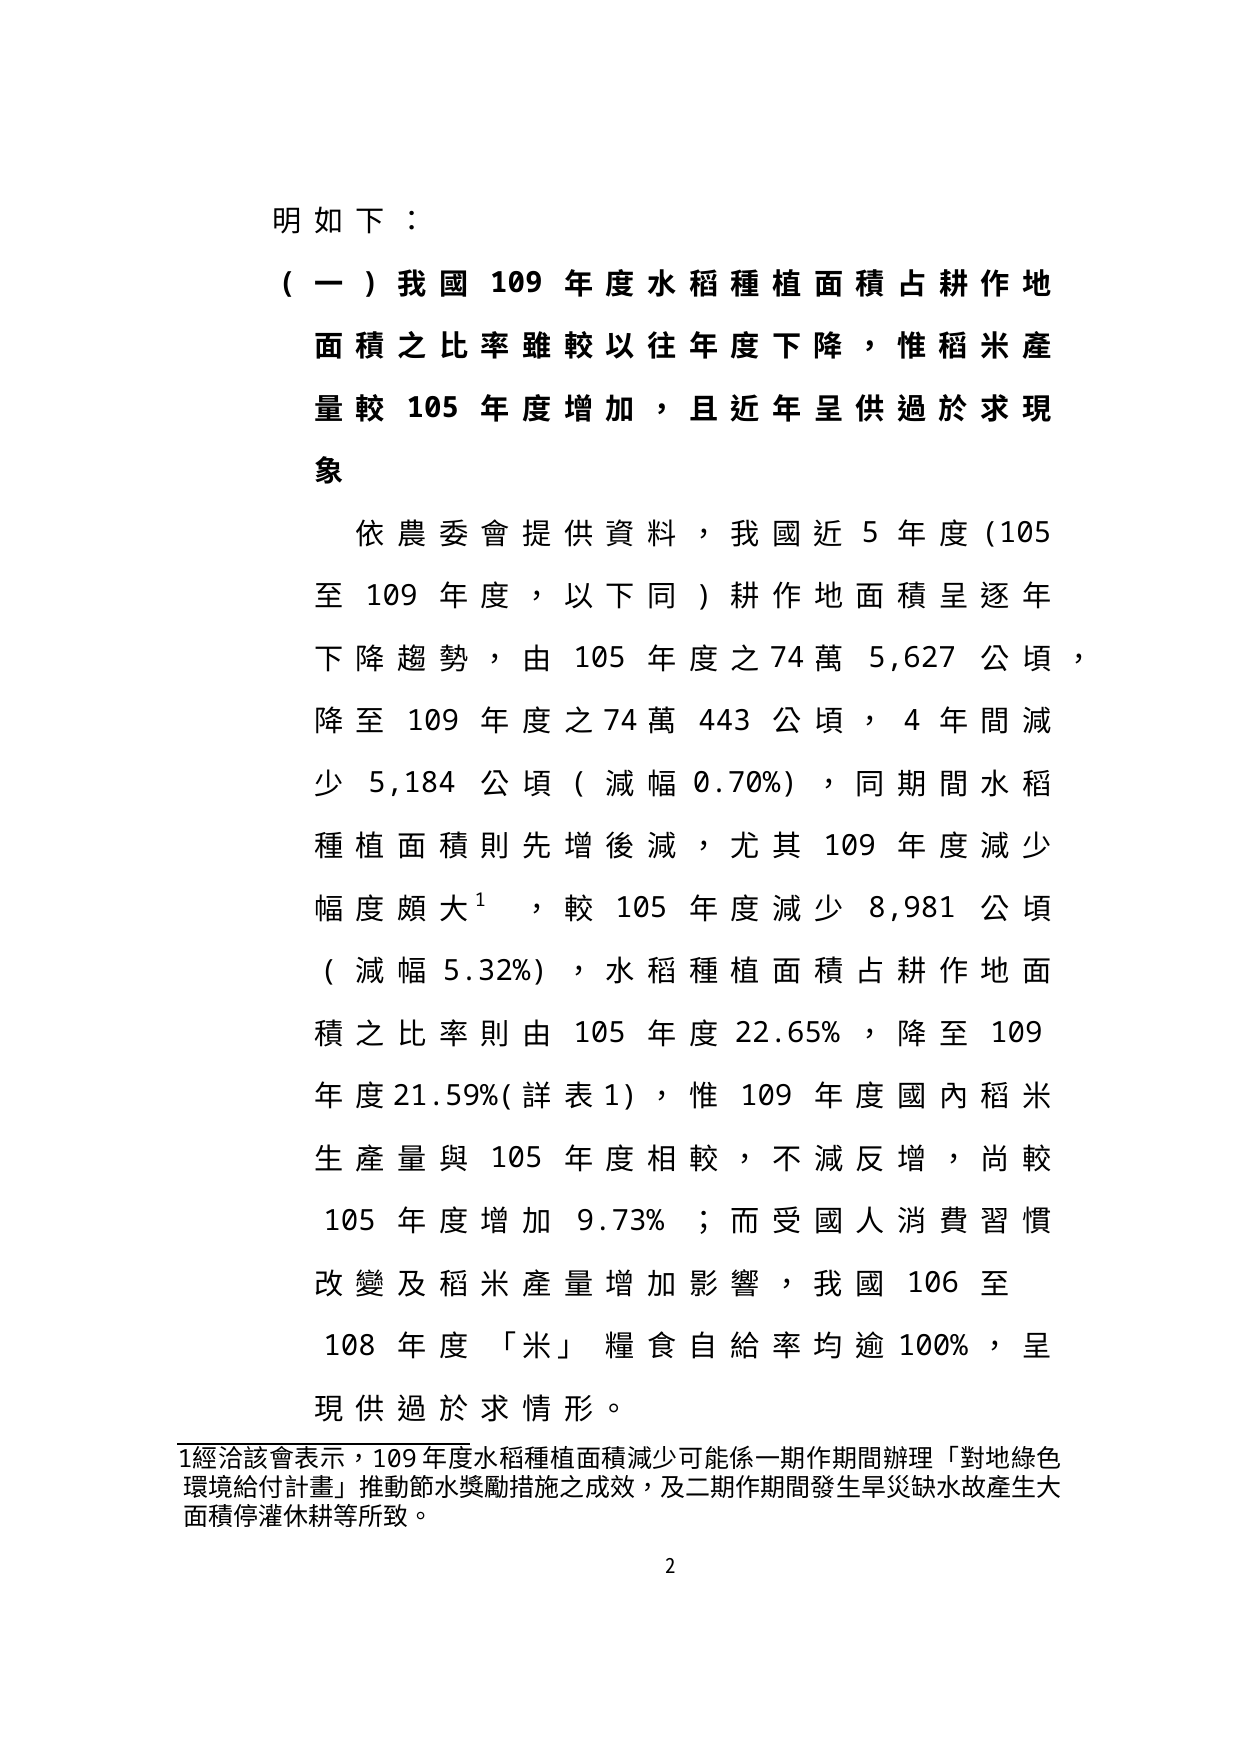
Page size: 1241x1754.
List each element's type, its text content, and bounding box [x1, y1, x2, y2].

text (一)我國109年度水稻種植面積占耕作地面積之比率雖較以往年度下降，惟稻米產量較105年度增加，且近年呈供過於求現象 [242, 240, 1058, 490]
text 依農委會提供資料，我國近5年度(105至109年度，以下同)耕作地面積呈逐年下降趨勢，由105年度之74萬5,627公頃，降至109年度之74萬443公頃，4年間減少5,184公頃(減幅0.70%)，同期間水稻種植面積則先增後減，尤其109年度減少幅度頗大，較105年度減少8,981公頃(減幅5.32%)，水稻種植面積占耕作地面積之比率則由105年度22.65%，降至109年度21.59%(詳表1)，惟109年度國內稻米生產量與105年度相較，不減反增，尚較105年度增加9.73%；而受國人消費習慣改變及稻米產量增加影響，我國106至108年度「米」糧食自給率均逾100%，呈現供過於求情形。 [271, 490, 1058, 1427]
text 經洽該會表示，109年度水稻種植面積減少可能係一期作期間辦理「對地綠色環境給付計畫」推動節水獎勵措施之成效，及二期作期間發生旱災缺水故產生大面積停灌休耕等所致。 [177, 1444, 1063, 1532]
text 稻米為國人主食且為我國重要農作物，政府為掌握糧源、穩定糧價、確保農民收益，自63年起每年度編列預算辦理稻穀保價收購，惟近年稻米產量供過於求，致政府近5年平均每年投入約120億元辦理公糧收購，謹說明如下： [242, 177, 1058, 240]
